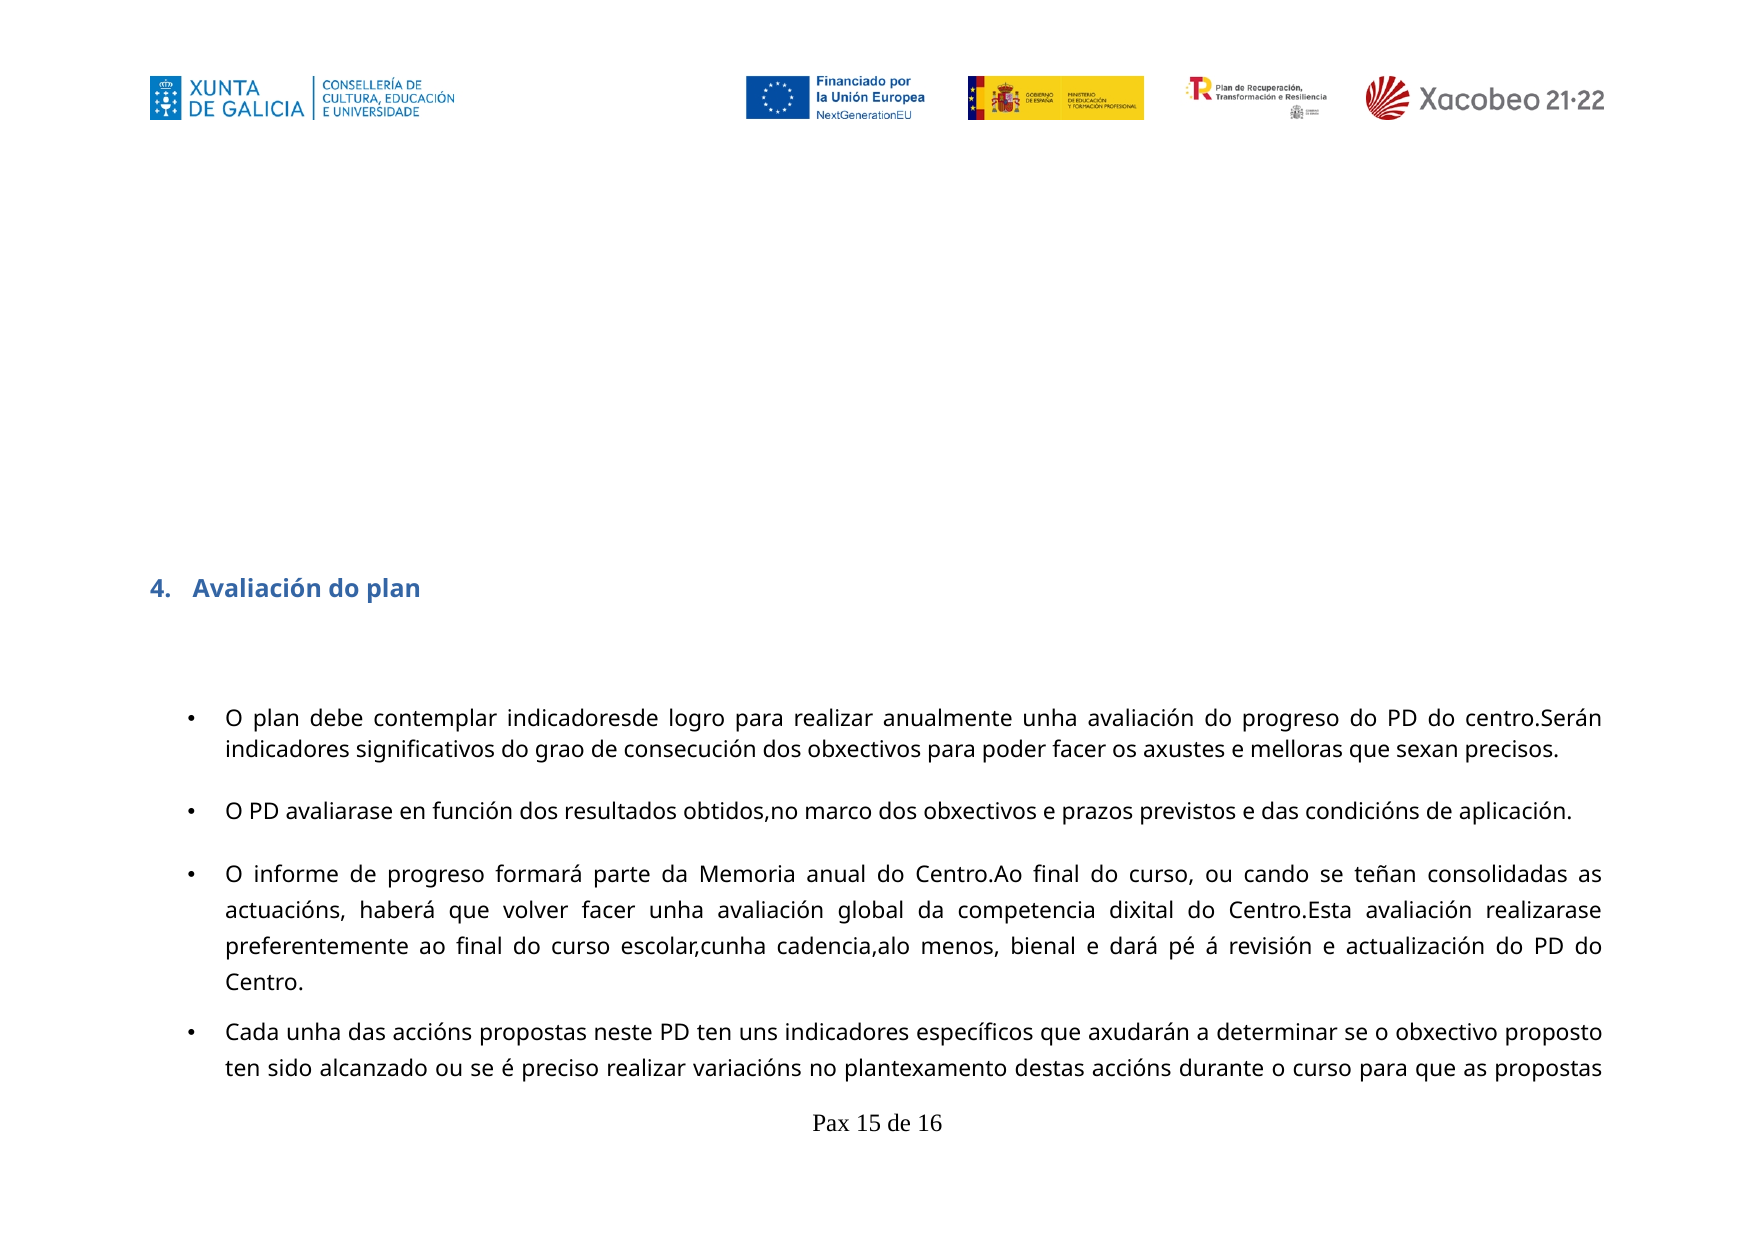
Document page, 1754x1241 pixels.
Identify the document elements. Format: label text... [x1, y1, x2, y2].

picture [150, 75, 1604, 120]
subtitle Avaliación do plan [150, 570, 1604, 604]
list Cada unha das accións propostas neste PD ten uns indicadores específicos que axudarán a determinar se o obxectivo proposto ten sido alcanzado ou se é preciso realizar variacións no plantexamento destas accións durante o curso para que as propostas [187, 1016, 1604, 1083]
list O plan debe contemplar indicadoresde logro para realizar anualmente unha avaliación do progreso do PD do centro.Serán indicadores significativos do grao de consecución dos obxectivos para poder facer os axustes e melloras que sexan precisos. [187, 701, 1604, 764]
list O informe de progreso formará parte da Memoria anual do Centro.Ao final do curso, ou cando se teñan consolidadas as actuacións, haberá que volver facer unha avaliación global da competencia dixital do Centro.Esta avaliación realizarase preferentemente ao final do curso escolar,cunha cadencia,alo menos, bienal e dará pé á revisión e actualización do PD do Centro. [187, 858, 1604, 997]
list O PD avaliarase en función dos resultados obtidos,no marco dos obxectivos e prazos previstos e das condicións de aplicación. [187, 795, 1604, 826]
